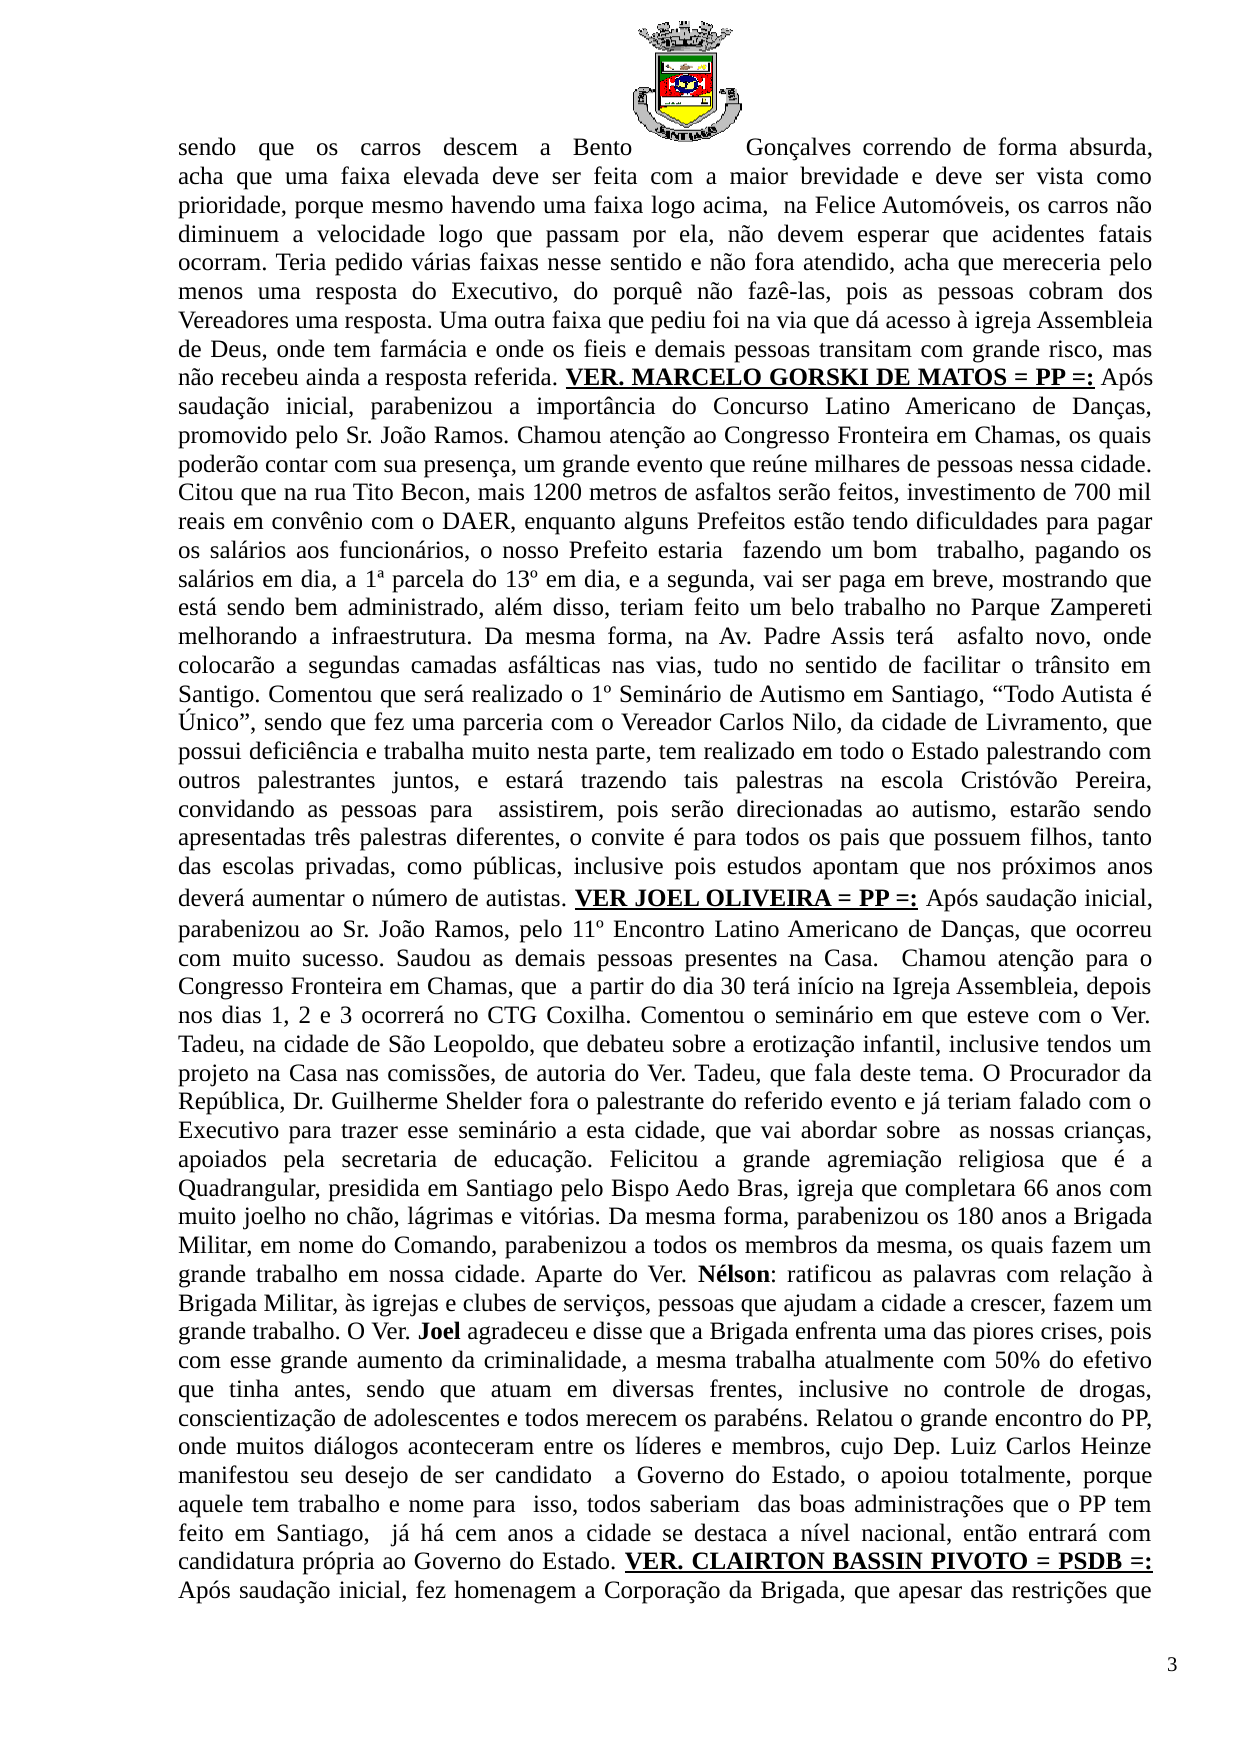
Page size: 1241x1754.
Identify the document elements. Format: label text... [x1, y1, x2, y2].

list sendo que os carros descem a Bento Gonçalves correndo de forma absurda, acha que uma faixa elevada deve ser feita com a maior brevidade e deve ser vista como prioridade, porque mesmo havendo uma faixa logo acima, na Felice Automóveis, os carros não diminuem a velocidade logo que passam por ela, não devem esperar que acidentes fatais ocorram. Teria pedido várias faixas nesse sentido e não fora atendido, acha que mereceria pelo menos uma resposta do Executivo, do porquê não fazê-las, pois as pessoas cobram dos Vereadores uma resposta. Uma outra faixa que pediu foi na via que dá acesso à igreja Assembleia de Deus, onde tem farmácia e onde os fieis e demais pessoas transitam com grande risco, mas não recebeu ainda a resposta referida. VER. MARCELO GORSKI DE MATOS = PP =: Após saudação inicial, parabenizou a importância do Concurso Latino Americano de Danças, promovido pelo Sr. João Ramos. Chamou atenção ao Congresso Fronteira em Chamas, os quais poderão contar com sua presença, um grande evento que reúne milhares de pessoas nessa cidade. Citou que na rua Tito Becon, mais 1200 metros de asfaltos serão feitos, investimento de 700 mil reais em convênio com o DAER, enquanto alguns Prefeitos estão tendo dificuldades para pagar os salários aos funcionários, o nosso Prefeito estaria fazendo um bom trabalho, pagando os salários em dia, a 1ª parcela do 13º em dia, e a segunda, vai ser paga em breve, mostrando que está sendo bem administrado, além disso, teriam feito um belo trabalho no Parque Zampereti melhorando a infraestrutura. Da mesma forma, na Av. Padre Assis terá asfalto novo, onde colocarão a segundas camadas asfálticas nas vias, tudo no sentido de facilitar o trânsito em Santigo. Comentou que será realizado o 1º Seminário de Autismo em Santiago, “Todo Autista é Único”, sendo que fez uma parceria com o Vereador Carlos Nilo, da cidade de Livramento, que possui deficiência e trabalha muito nesta parte, tem realizado em todo o Estado palestrando com outros palestrantes juntos, e estará trazendo tais palestras na escola Cristóvão Pereira, convidando as pessoas para assistirem, pois serão direcionadas ao autismo, estarão sendo apresentadas três palestras diferentes, o convite é para todos os pais que possuem filhos, tanto das escolas privadas, como públicas, inclusive pois estudos apontam que nos próximos anos deverá aumentar o número de autistas. VER JOEL OLIVEIRA = PP =: Após saudação inicial, parabenizou ao Sr. João Ramos, pelo 11º Encontro Latino Americano de Danças, que ocorreu com muito sucesso. Saudou as demais pessoas presentes na Casa. Chamou atenção para o Congresso Fronteira em Chamas, que a partir do dia 30 terá início na Igreja Assembleia, depois nos dias 1, 2 e 3 ocorrerá no CTG Coxilha. Comentou o seminário em que esteve com o Ver. Tadeu, na cidade de São Leopoldo, que debateu sobre a erotização infantil, inclusive tendos um projeto na Casa nas comissões, de autoria do Ver. Tadeu, que fala deste tema. O Procurador da República, Dr. Guilherme Shelder fora o palestrante do referido evento e já teriam falado com o Executivo para trazer esse seminário a esta cidade, que vai abordar sobre as nossas crianças, apoiados pela secretaria de educação. Felicitou a grande agremiação religiosa que é a Quadrangular, presidida em Santiago pelo Bispo Aedo Bras, igreja que completara 66 anos com muito joelho no chão, lágrimas e vitórias. Da mesma forma, parabenizou os 180 anos a Brigada Militar, em nome do Comando, parabenizou a todos os membros da mesma, os quais fazem um grande trabalho em nossa cidade. Aparte do Ver. Nélson: ratificou as palavras com relação à Brigada Militar, às igrejas e clubes de serviços, pessoas que ajudam a cidade a crescer, fazem um grande trabalho. O Ver. Joel agradeceu e disse que a Brigada enfrenta uma das piores crises, pois com esse grande aumento da criminalidade, a mesma trabalha atualmente com 50% do efetivo que tinha antes, sendo que atuam em diversas frentes, inclusive no controle de drogas, conscientização de adolescentes e todos merecem os parabéns. Relatou o grande encontro do PP, onde muitos diálogos aconteceram entre os líderes e membros, cujo Dep. Luiz Carlos Heinze manifestou seu desejo de ser candidato a Governo do Estado, o apoiou totalmente, porque aquele tem trabalho e nome para isso, todos saberiam das boas administrações que o PP tem feito em Santiago, já há cem anos a cidade se destaca a nível nacional, então entrará com candidatura própria ao Governo do Estado. VER. CLAIRTON BASSIN PIVOTO = PSDB =: Após saudação inicial, fez homenagem a Corporação da Brigada, que apesar das restrições que [136, 132, 1153, 1604]
